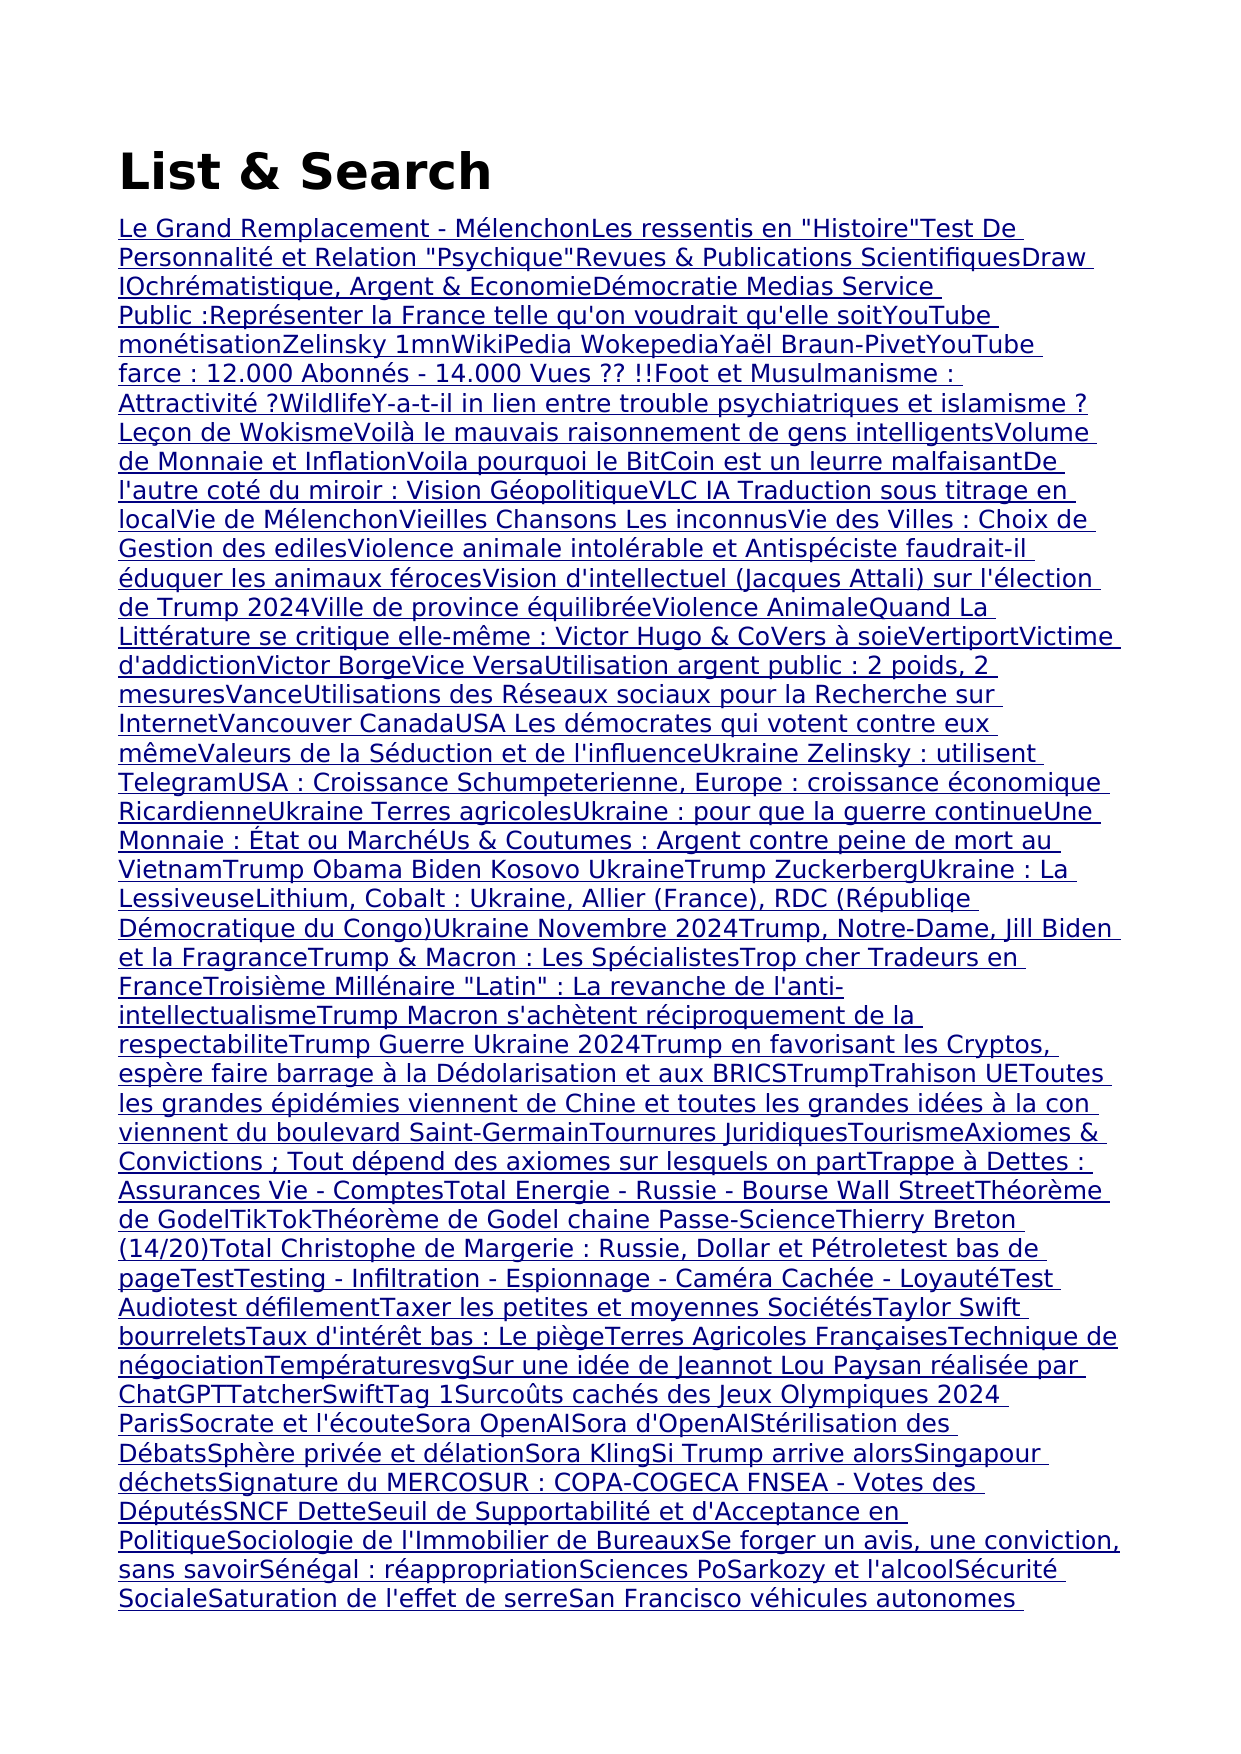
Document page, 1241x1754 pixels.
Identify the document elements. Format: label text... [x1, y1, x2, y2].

subtitle List & Search [118, 143, 1122, 201]
text Le Grand Remplacement - MélenchonLes ressentis en "Histoire"Test De Personnalité et Relation "Psychique"Revues & Publications ScientifiquesDraw IOchrématistique, Argent & EconomieDémocratie Medias Service Public :Représenter la France telle qu'on voudrait qu'elle soitYouTube monétisationZelinsky 1mnWikiPedia WokepediaYaël Braun-PivetYouTube farce : 12.000 Abonnés - 14.000 Vues ?? !!Foot et Musulmanisme : Attractivité ?WildlifeY-a-t-il in lien entre trouble psychiatriques et islamisme ?Leçon de WokismeVoilà le mauvais raisonnement de gens intelligentsVolume de Monnaie et InflationVoila pourquoi le BitCoin est un leurre malfaisantDe l'autre coté du miroir : Vision GéopolitiqueVLC IA Traduction sous titrage en localVie de MélenchonVieilles Chansons Les inconnusVie des Villes : Choix de Gestion des edilesViolence animale intolérable et Antispéciste faudrait-il éduquer les animaux férocesVision d'intellectuel (Jacques Attali) sur l'élection de Trump 2024Ville de province équilibréeViolence AnimaleQuand La Littérature se critique elle-même : Victor Hugo & CoVers à soieVertiportVictime d'addictionVictor BorgeVice VersaUtilisation argent public : 2 poids, 2 mesuresVanceUtilisations des Réseaux sociaux pour la Recherche sur InternetVancouver CanadaUSA Les démocrates qui votent contre eux mêmeValeurs de la Séduction et de l'influenceUkraine Zelinsky : utilisent TelegramUSA : Croissance Schumpeterienne, Europe : croissance économique RicardienneUkraine Terres agricolesUkraine : pour que la guerre continueUne Monnaie : État ou MarchéUs & Coutumes : Argent contre peine de mort au VietnamTrump Obama Biden Kosovo UkraineTrump ZuckerbergUkraine : La LessiveuseLithium, Cobalt : Ukraine, Allier (France), RDC (Républiqe Démocratique du Congo)Ukraine Novembre 2024Trump, Notre-Dame, Jill Biden et la FragranceTrump & Macron : Les SpécialistesTrop cher Tradeurs en FranceTroisième Millénaire "Latin" : La revanche de l'anti-intellectualismeTrump Macron s'achètent réciproquement de la respectabiliteTrump Guerre Ukraine 2024Trump en favorisant les Cryptos, espère faire barrage à la Dédolarisation et aux BRICSTrumpTrahison UEToutes les grandes épidémies viennent de Chine et toutes les grandes idées à la con viennent du boulevard Saint-GermainTournures JuridiquesTourismeAxiomes & Convictions ; Tout dépend des axiomes sur lesquels on partTrappe à Dettes : Assurances Vie - ComptesTotal Energie - Russie - Bourse Wall StreetThéorème de GodelTikTokThéorème de Godel chaine Passe-ScienceThierry Breton (14/20)Total Christophe de Margerie : Russie, Dollar et Pétroletest bas de pageTestTesting - Infiltration - Espionnage - Caméra Cachée - LoyautéTest Audiotest défilementTaxer les petites et moyennes SociétésTaylor Swift bourreletsTaux d'intérêt bas : Le piègeTerres Agricoles FrançaisesTechnique de négociationTempératuresvgSur une idée de Jeannot Lou Paysan réalisée par ChatGPTTatcherSwiftTag 1Surcoûts cachés des Jeux Olympiques 2024 ParisSocrate et l'écouteSora OpenAISora d'OpenAIStérilisation des DébatsSphère privée et délationSora KlingSi Trump arrive alorsSingapour déchetsSignature du MERCOSUR : COPA-COGECA FNSEA - Votes des DéputésSNCF DetteSeuil de Supportabilité et d'Acceptance en PolitiqueSociologie de l'Immobilier de BureauxSe forger un avis, une conviction, sans savoirSénégal : réappropriationSciences PoSarkozy et l'alcoolSécurité SocialeSaturation de l'effet de serreSan Francisco véhicules autonomes [118, 214, 1122, 1614]
